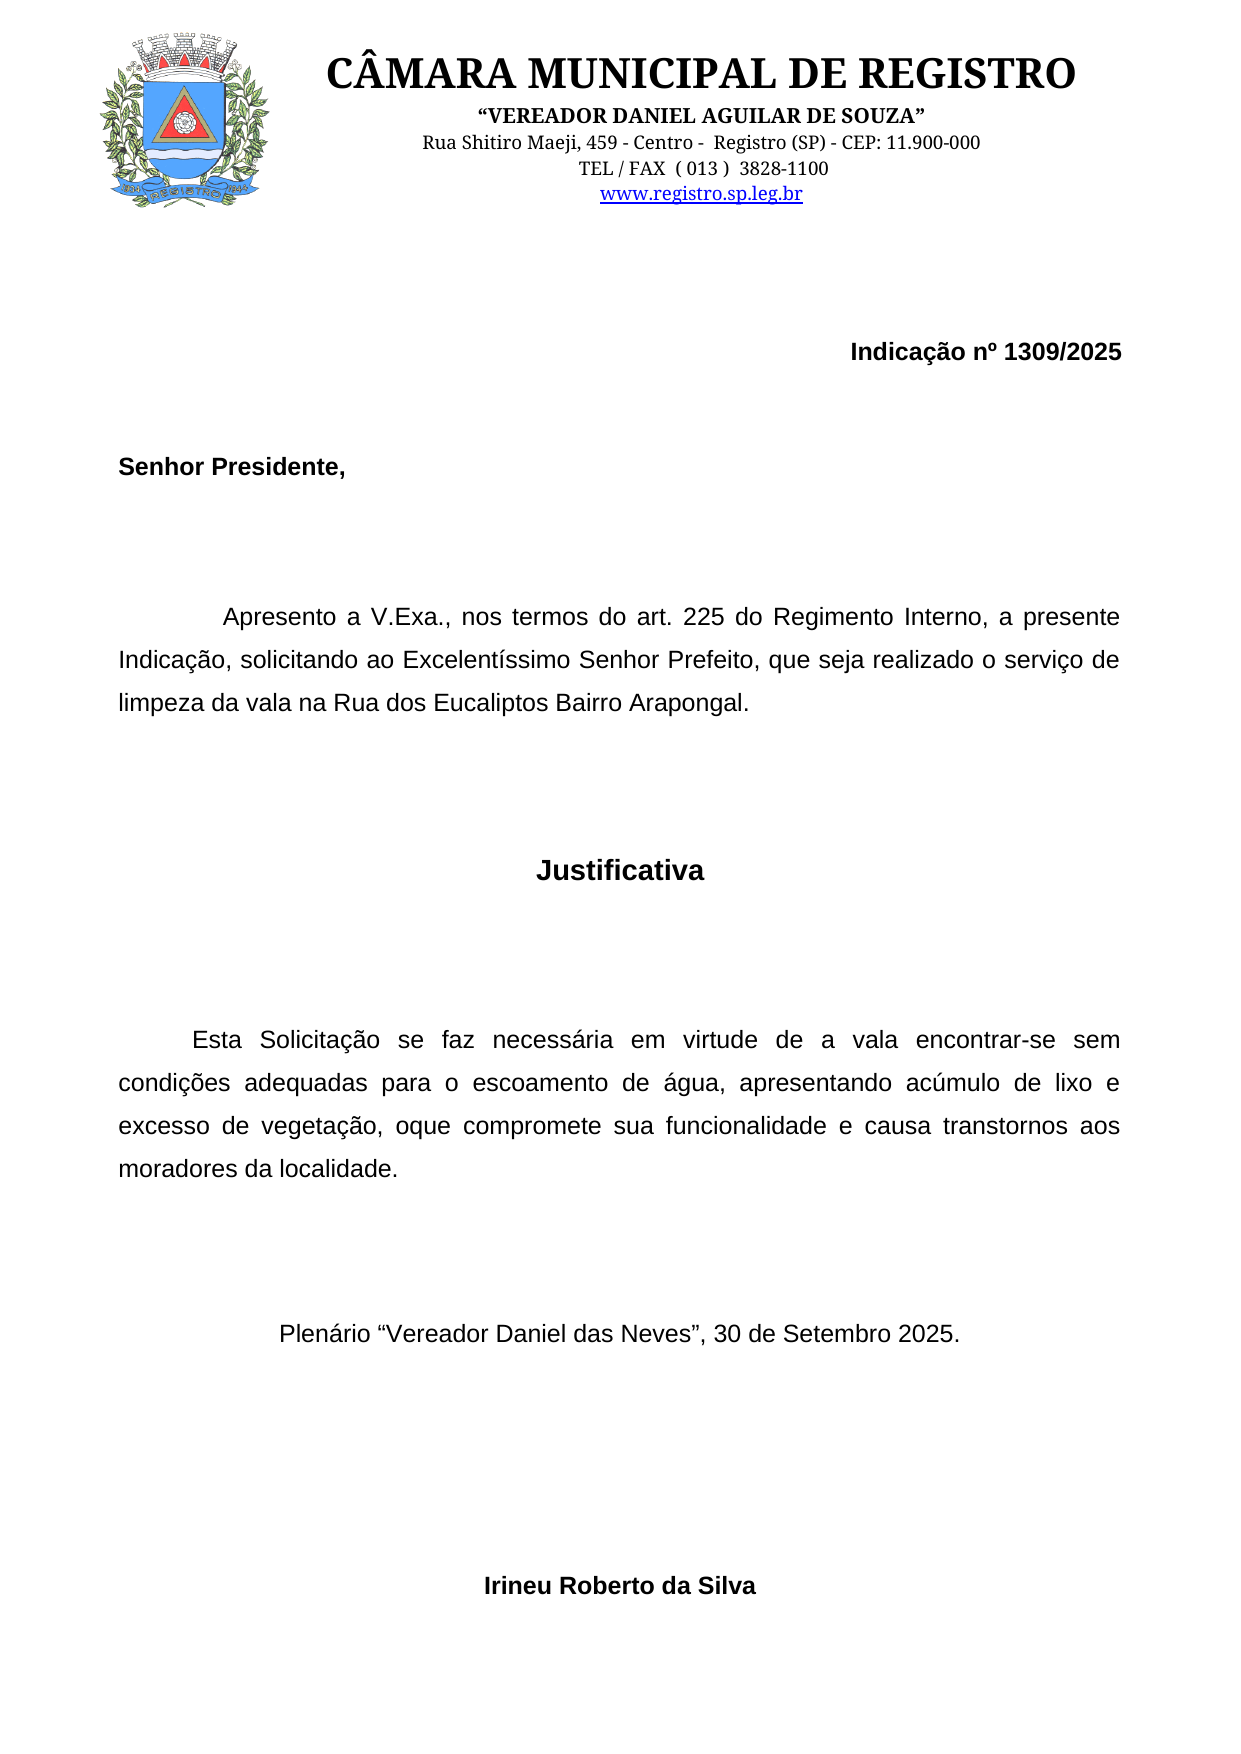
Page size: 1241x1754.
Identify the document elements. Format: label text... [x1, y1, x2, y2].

text Plenário “Vereador Daniel das Neves”, 30 de Setembro 2025. [118, 1319, 1122, 1348]
text Esta Solicitação se faz necessária em virtude de a vala encontrar-se sem condições adequadas para o escoamento de água, apresentando acúmulo de lixo e excesso de vegetação, oque compromete sua funcionalidade e causa transtornos aos moradores da localidade. [118, 1025, 1122, 1183]
text Senhor Presidente, [118, 452, 1122, 481]
text Indicação nº 1309/2025 [118, 337, 1122, 366]
text Irineu Roberto da Silva [118, 1571, 1122, 1599]
text Justificativa [118, 853, 1122, 886]
text Apresento a V.Exa., nos termos do art. 225 do Regimento Interno, a presente Indicação, solicitando ao Excelentíssimo Senhor Prefeito, que seja realizado o serviço de limpeza da vala na Rua dos Eucaliptos Bairro Arapongal. [118, 602, 1122, 717]
